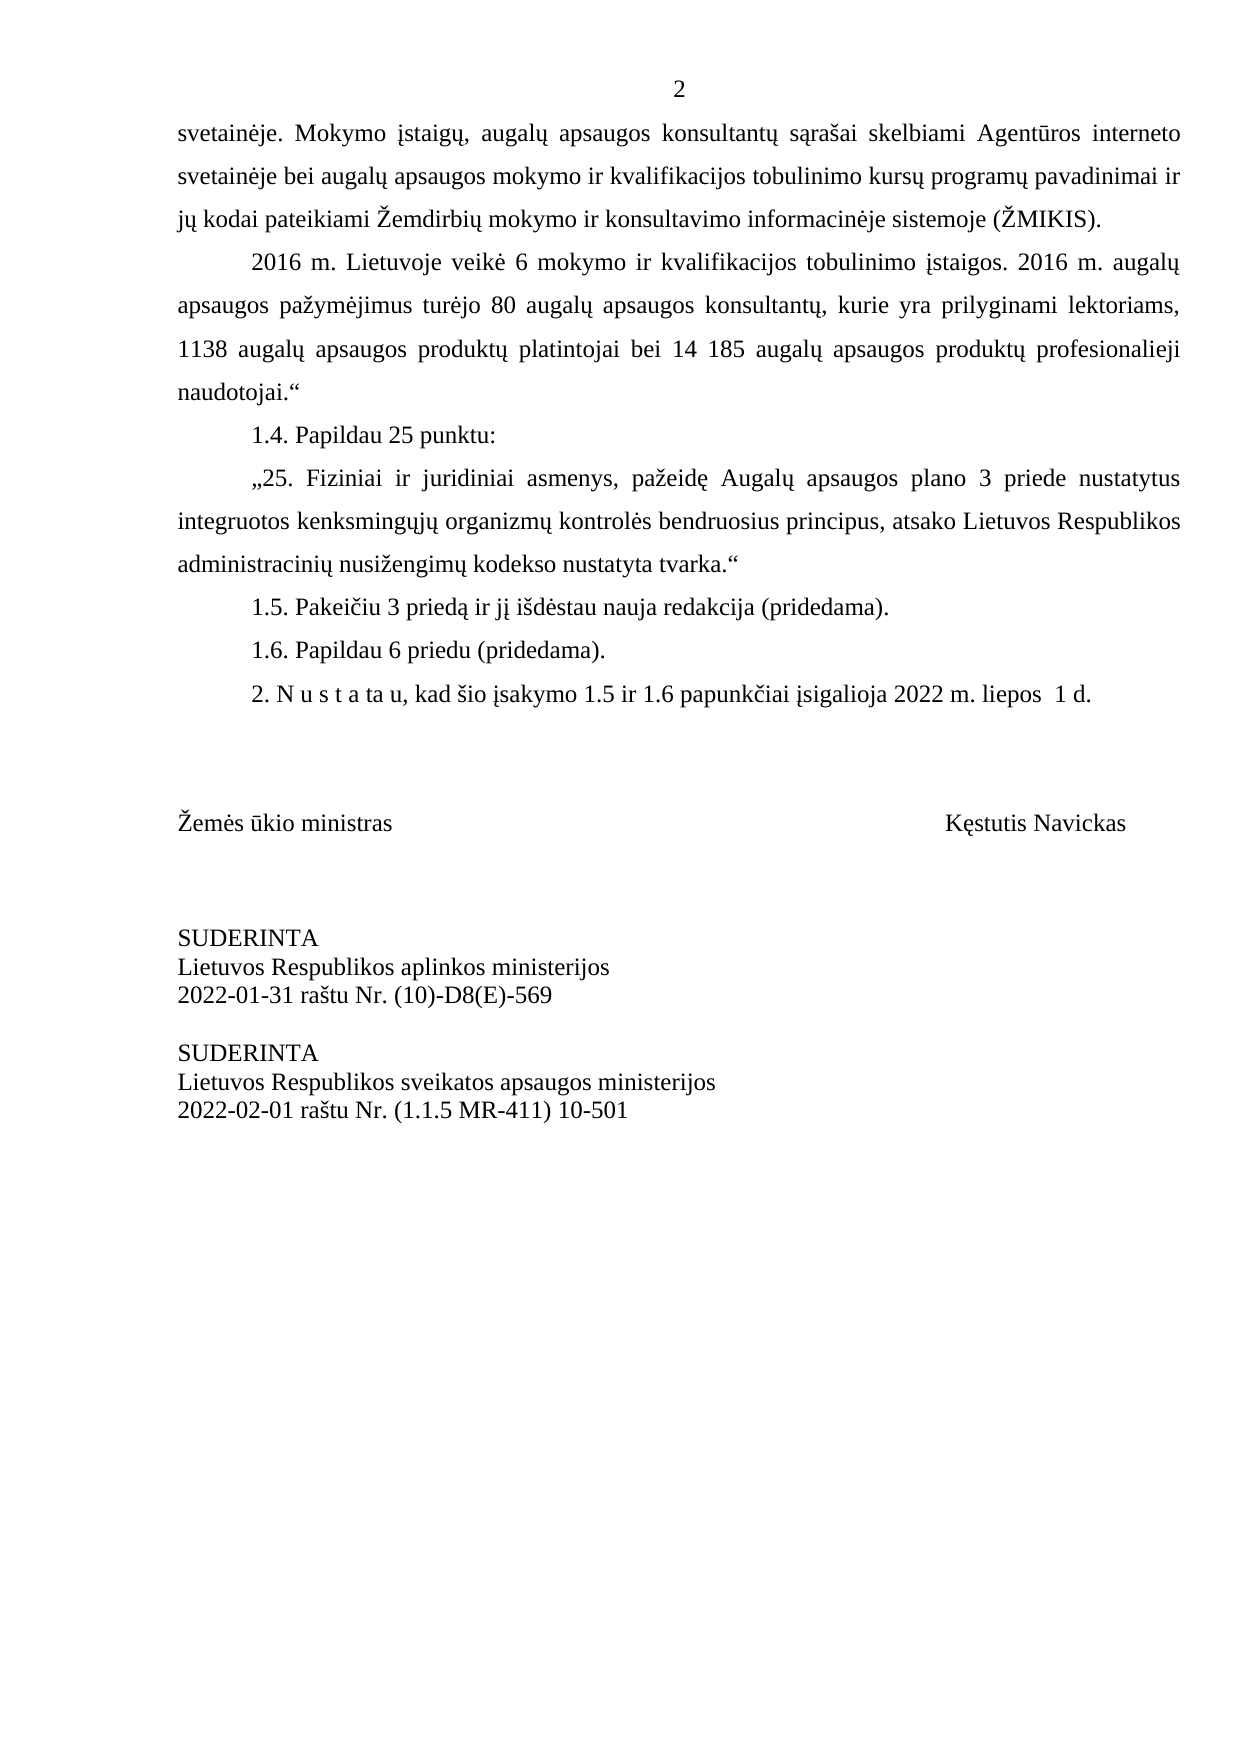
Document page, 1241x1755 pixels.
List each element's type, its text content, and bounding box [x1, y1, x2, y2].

text 1.4. Papildau 25 punktu: [177, 420, 1181, 449]
text 2. N u s t a ta u, kad šio įsakymo 1.5 ir 1.6 papunkčiai įsigalioja 2022 m. liepos 1 d. [177, 679, 1181, 707]
text 1.5. Pakeičiu 3 priedą ir jį išdėstau nauja redakcija (pridedama). [177, 592, 1181, 621]
text 1.6. Papildau 6 priedu (pridedama). [177, 636, 1181, 664]
text 2022-01-31 raštu Nr. (10)-D8(E)-569 [177, 981, 1181, 1009]
text 2022-02-01 raštu Nr. (1.1.5 MR-411) 10-501 [177, 1096, 1181, 1124]
text Lietuvos Respublikos aplinkos ministerijos [177, 952, 1181, 981]
text 2016 m. Lietuvoje veikė 6 mokymo ir kvalifikacijos tobulinimo įstaigos. 2016 m. augalų apsaugos pažymėjimus turėjo 80 augalų apsaugos konsultantų, kurie yra prilyginami lektoriams, 1138 augalų apsaugos produktų platintojai bei 14 185 augalų apsaugos produktų profesionalieji naudotojai.“ [177, 247, 1181, 406]
text svetainėje. Mokymo įstaigų, augalų apsaugos konsultantų sąrašai skelbiami Agentūros interneto svetainėje bei augalų apsaugos mokymo ir kvalifikacijos tobulinimo kursų programų pavadinimai ir jų kodai pateikiami Žemdirbių mokymo ir konsultavimo informacinėje sistemoje (ŽMIKIS). [177, 118, 1181, 233]
text SUDERINTA [177, 923, 1181, 952]
text SUDERINTA [177, 1038, 1181, 1067]
text Lietuvos Respublikos sveikatos apsaugos ministerijos [177, 1067, 1181, 1096]
text Žemės ūkio ministras Kęstutis Navickas [177, 808, 1181, 837]
text „25. Fiziniai ir juridiniai asmenys, pažeidę Augalų apsaugos plano 3 priede nustatytus integruotos kenksmingųjų organizmų kontrolės bendruosius principus, atsako Lietuvos Respublikos administracinių nusižengimų kodekso nustatyta tvarka.“ [177, 463, 1181, 578]
